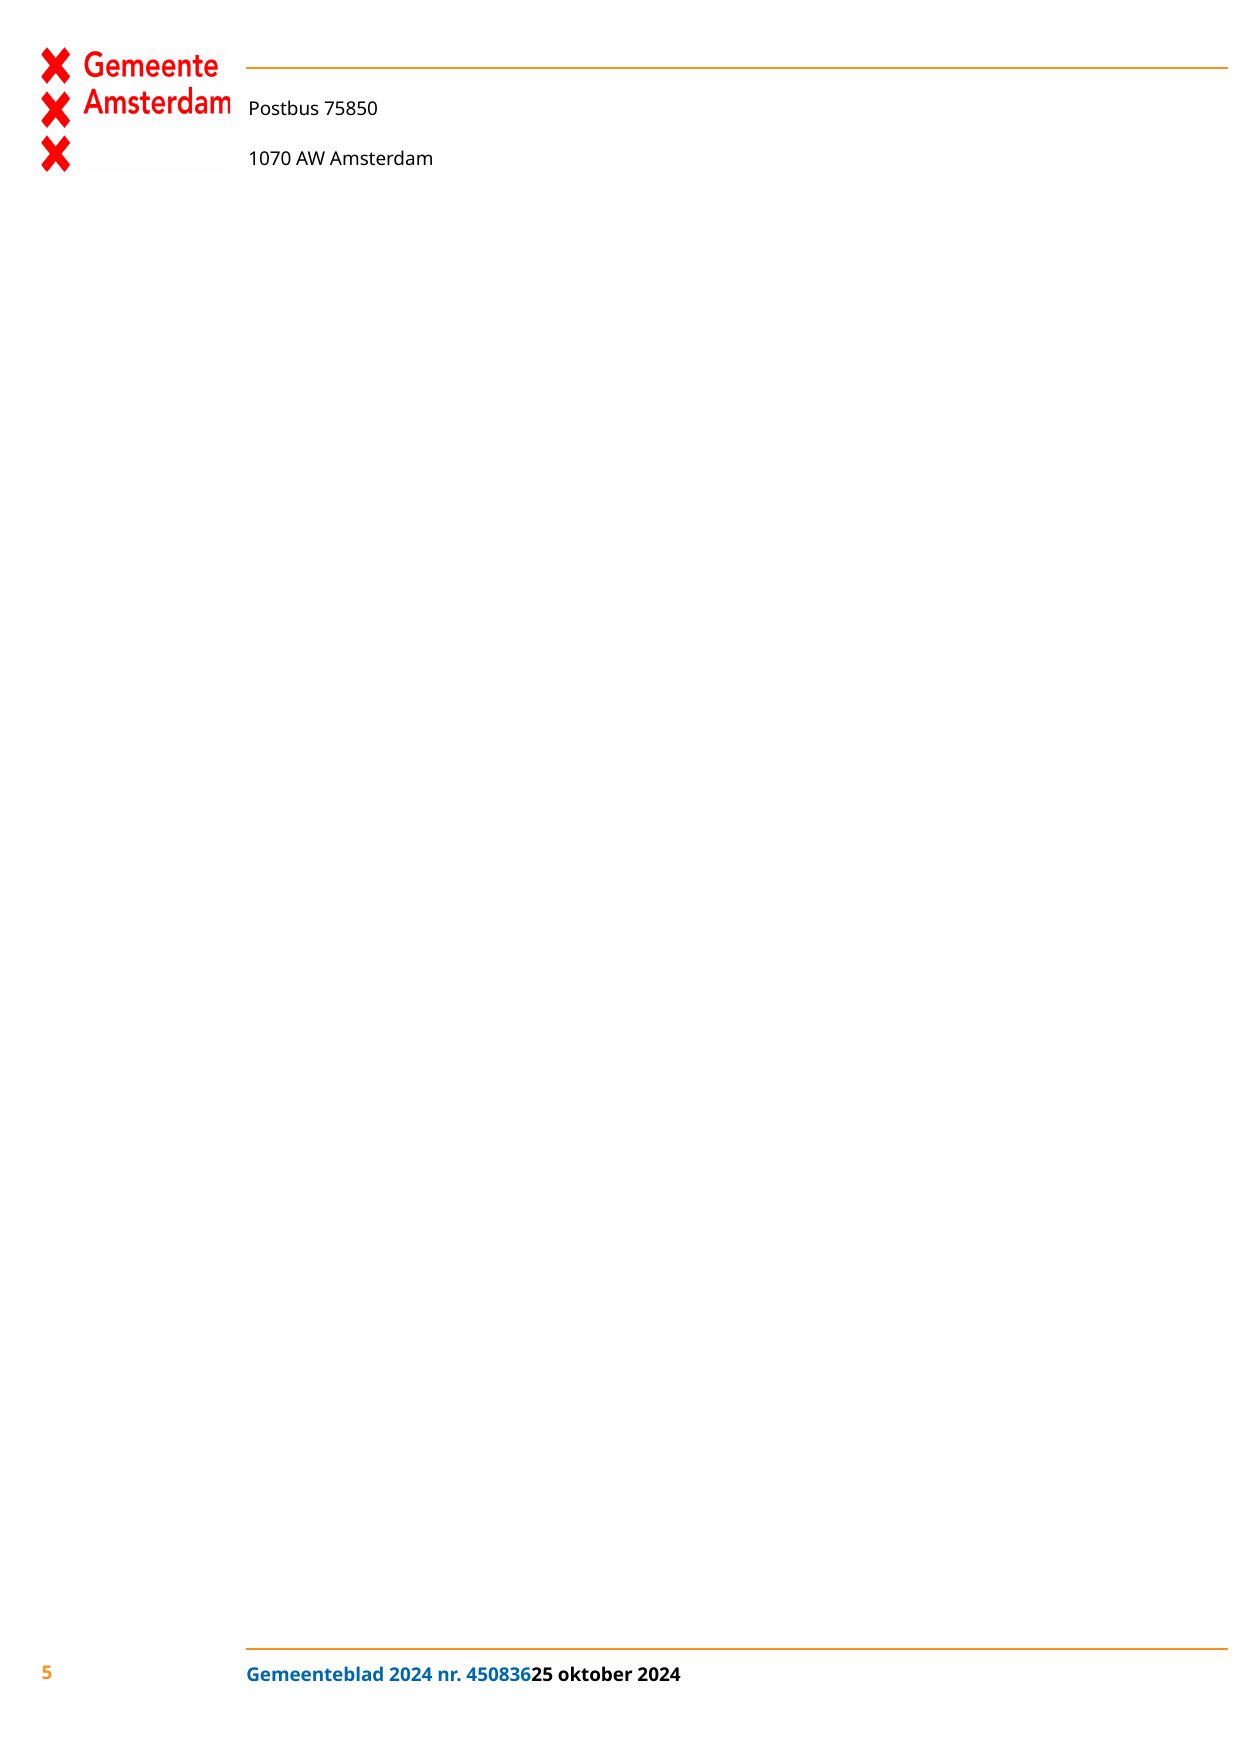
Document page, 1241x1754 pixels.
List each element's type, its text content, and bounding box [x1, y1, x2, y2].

text 1070 AW Amsterdam [248, 145, 1152, 171]
picture [41, 47, 231, 172]
text Postbus 75850 [248, 95, 1152, 121]
